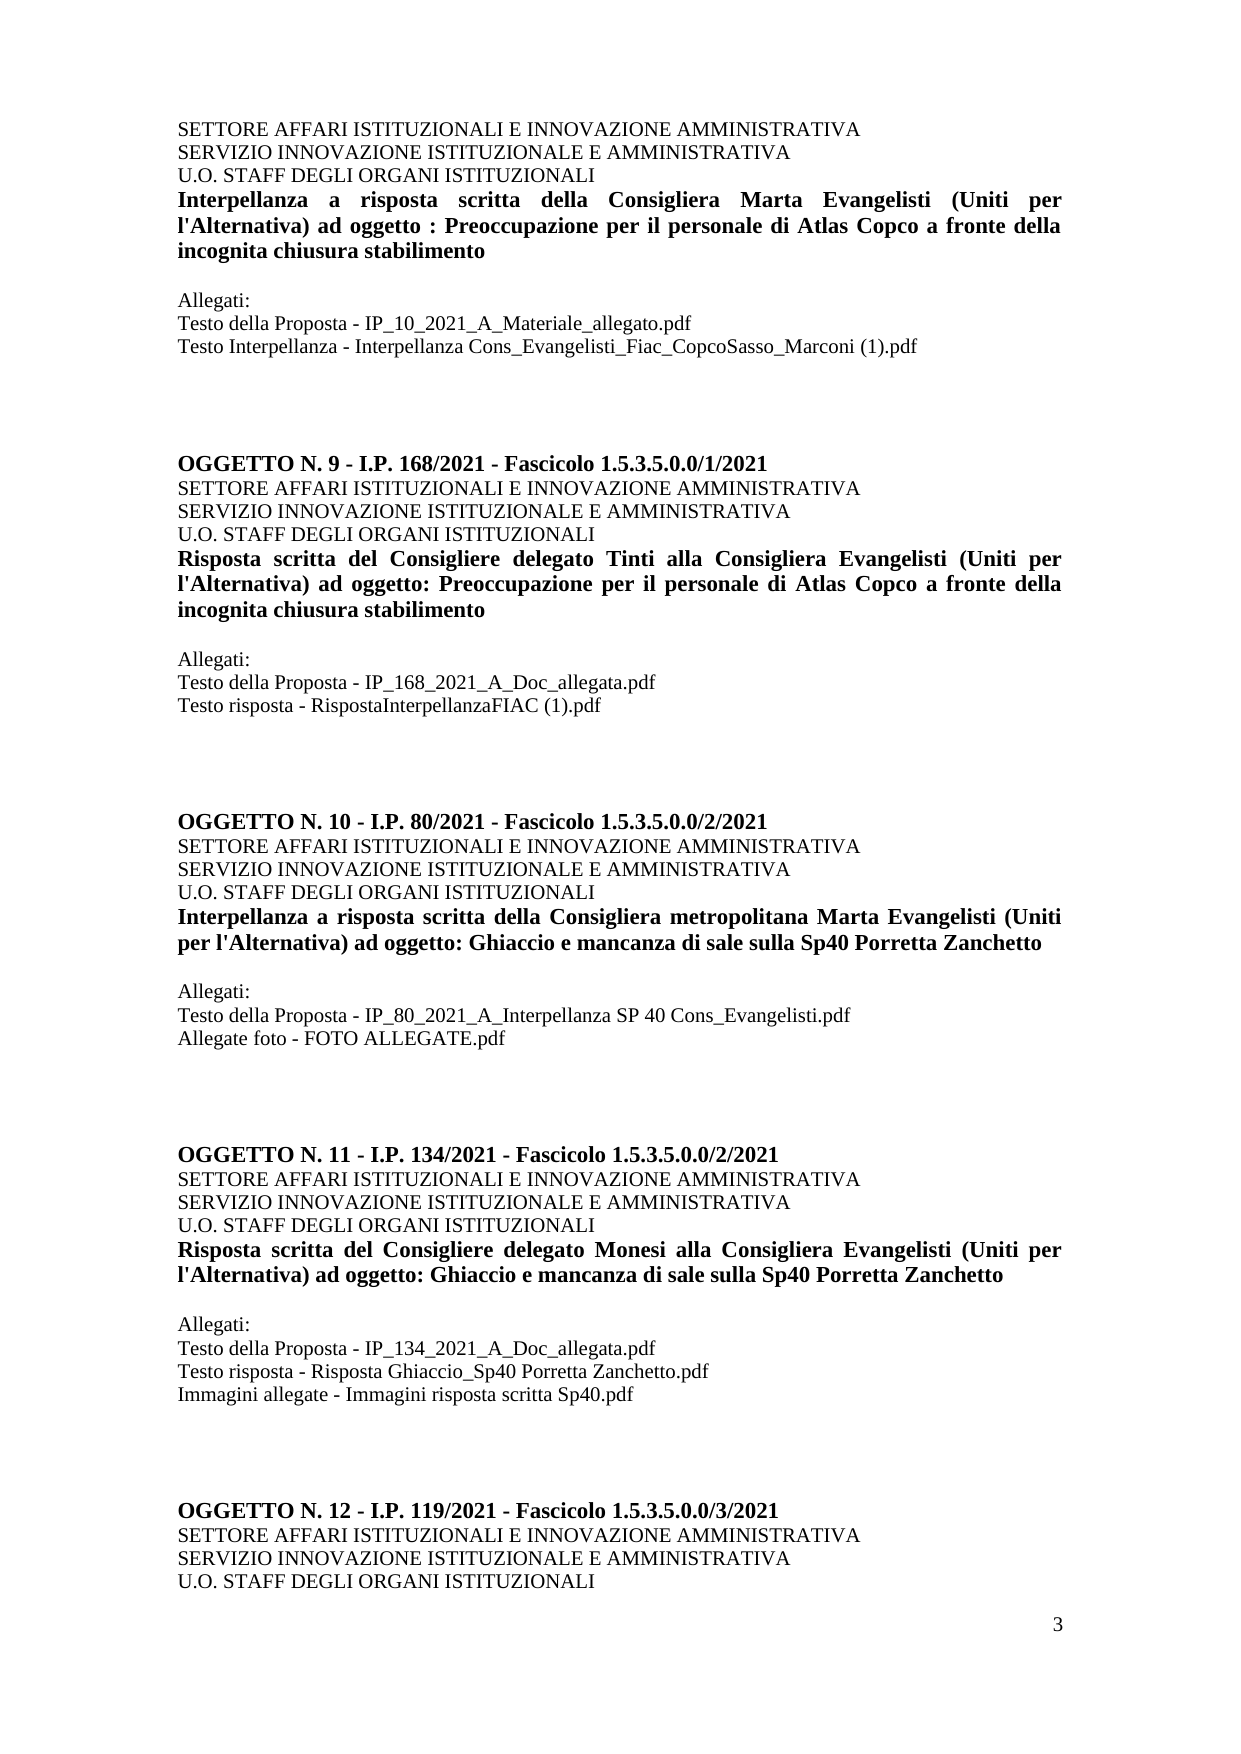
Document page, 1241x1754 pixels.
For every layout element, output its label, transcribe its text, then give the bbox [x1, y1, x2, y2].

text SERVIZIO INNOVAZIONE ISTITUZIONALE E AMMINISTRATIVA [177, 1547, 1063, 1570]
text Testo della Proposta - IP_10_2021_A_Materiale_allegato.pdf [177, 312, 1063, 335]
text Allegati: [177, 1313, 1063, 1336]
text Allegate foto - FOTO ALLEGATE.pdf [177, 1027, 1063, 1050]
text OGGETTO N. 10 - I.P. 80/2021 - Fascicolo 1.5.3.5.0.0/2/2021 [177, 809, 1063, 835]
text SETTORE AFFARI ISTITUZIONALI E INNOVAZIONE AMMINISTRATIVA [177, 1168, 1063, 1191]
text Immagini allegate - Immagini risposta scritta Sp40.pdf [177, 1383, 1063, 1406]
text SERVIZIO INNOVAZIONE ISTITUZIONALE E AMMINISTRATIVA [177, 1191, 1063, 1214]
text Testo risposta - RispostaInterpellanzaFIAC (1).pdf [177, 694, 1063, 717]
text U.O. STAFF DEGLI ORGANI ISTITUZIONALI [177, 1570, 1063, 1593]
text U.O. STAFF DEGLI ORGANI ISTITUZIONALI [177, 881, 1063, 904]
text SERVIZIO INNOVAZIONE ISTITUZIONALE E AMMINISTRATIVA [177, 141, 1063, 164]
text U.O. STAFF DEGLI ORGANI ISTITUZIONALI [177, 1214, 1063, 1237]
text OGGETTO N. 9 - I.P. 168/2021 - Fascicolo 1.5.3.5.0.0/1/2021 [177, 451, 1063, 476]
text U.O. STAFF DEGLI ORGANI ISTITUZIONALI [177, 523, 1063, 546]
text SETTORE AFFARI ISTITUZIONALI E INNOVAZIONE AMMINISTRATIVA [177, 1524, 1063, 1547]
text Testo della Proposta - IP_134_2021_A_Doc_allegata.pdf [177, 1336, 1063, 1359]
text Allegati: [177, 289, 1063, 312]
text Risposta scritta del Consigliere delegato Tinti alla Consigliera Evangelisti (Uniti per l'Alternativa) ad oggetto: Preoccupazione per il personale di Atlas Copco a fronte della incognita chiusura stabilimento [177, 546, 1063, 622]
text SERVIZIO INNOVAZIONE ISTITUZIONALE E AMMINISTRATIVA [177, 499, 1063, 523]
text Testo Interpellanza - Interpellanza Cons_Evangelisti_Fiac_CopcoSasso_Marconi (1).pdf [177, 335, 1063, 358]
text U.O. STAFF DEGLI ORGANI ISTITUZIONALI [177, 164, 1063, 187]
text OGGETTO N. 12 - I.P. 119/2021 - Fascicolo 1.5.3.5.0.0/3/2021 [177, 1498, 1063, 1524]
text Testo risposta - Risposta Ghiaccio_Sp40 Porretta Zanchetto.pdf [177, 1359, 1063, 1383]
text SETTORE AFFARI ISTITUZIONALI E INNOVAZIONE AMMINISTRATIVA [177, 118, 1063, 141]
text Allegati: [177, 980, 1063, 1003]
text SERVIZIO INNOVAZIONE ISTITUZIONALE E AMMINISTRATIVA [177, 858, 1063, 881]
text SETTORE AFFARI ISTITUZIONALI E INNOVAZIONE AMMINISTRATIVA [177, 835, 1063, 858]
text Allegati: [177, 647, 1063, 671]
text Risposta scritta del Consigliere delegato Monesi alla Consigliera Evangelisti (Uniti per l'Alternativa) ad oggetto: Ghiaccio e mancanza di sale sulla Sp40 Porretta Zanchetto [177, 1237, 1063, 1288]
text SETTORE AFFARI ISTITUZIONALI E INNOVAZIONE AMMINISTRATIVA [177, 476, 1063, 499]
text OGGETTO N. 11 - I.P. 134/2021 - Fascicolo 1.5.3.5.0.0/2/2021 [177, 1142, 1063, 1168]
text Interpellanza a risposta scritta della Consigliera Marta Evangelisti (Uniti per l'Alternativa) ad oggetto : Preoccupazione per il personale di Atlas Copco a fronte della incognita chiusura stabilimento [177, 187, 1063, 264]
text Testo della Proposta - IP_80_2021_A_Interpellanza SP 40 Cons_Evangelisti.pdf [177, 1003, 1063, 1027]
text Testo della Proposta - IP_168_2021_A_Doc_allegata.pdf [177, 671, 1063, 694]
text Interpellanza a risposta scritta della Consigliera metropolitana Marta Evangelisti (Uniti per l'Alternativa) ad oggetto: Ghiaccio e mancanza di sale sulla Sp40 Porretta Zanchetto [177, 904, 1063, 955]
